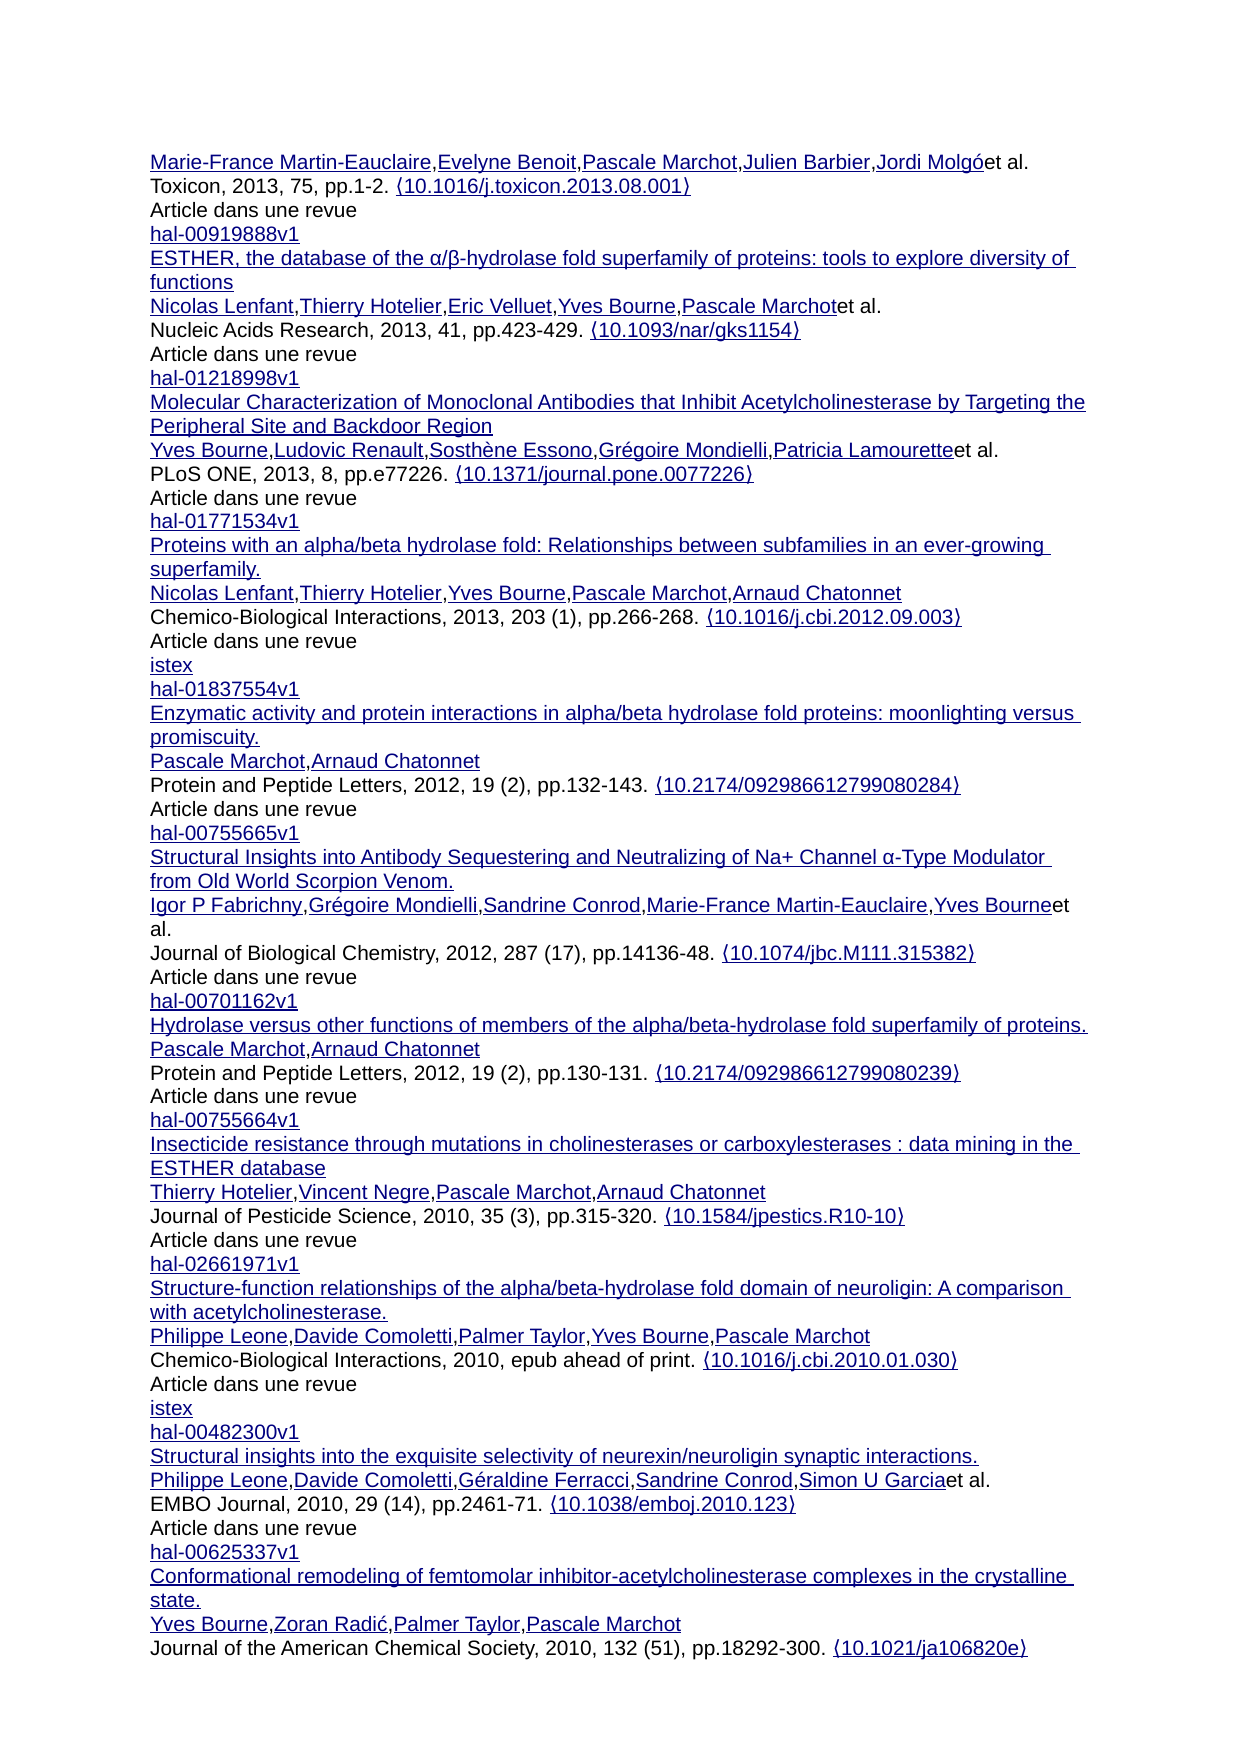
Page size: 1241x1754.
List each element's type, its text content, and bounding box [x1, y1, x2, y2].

table_cell Hydrolase versus other functions of members of the alpha/beta-hydrolase fold superfamily of proteins. Pascale Marchot,Arnaud Chatonnet Protein and Peptide Letters, 2012, 19 (2), pp.130-131. ⟨10.2174/092986612799080239⟩ Article dans une revue hal-00755664v1 [150, 1013, 1090, 1132]
table_cell Marie-France Martin-Eauclaire,Evelyne Benoit,Pascale Marchot,Julien Barbier,Jordi Molgóet al. Toxicon, 2013, 75, pp.1-2. ⟨10.1016/j.toxicon.2013.08.001⟩ Article dans une revue hal-00919888v1 [150, 150, 1090, 246]
table_cell Conformational remodeling of femtomolar inhibitor-acetylcholinesterase complexes in the crystalline state. Yves Bourne,Zoran Radić,Palmer Taylor,Pascale Marchot Journal of the American Chemical Society, 2010, 132 (51), pp.18292-300. ⟨10.1021/ja106820e⟩ [150, 1564, 1090, 1659]
table_cell Molecular Characterization of Monoclonal Antibodies that Inhibit Acetylcholinesterase by Targeting the Peripheral Site and Backdoor Region Yves Bourne,Ludovic Renault,Sosthène Essono,Grégoire Mondielli,Patricia Lamouretteet al. PLoS ONE, 2013, 8, pp.e77226. ⟨10.1371/journal.pone.0077226⟩ Article dans une revue hal-01771534v1 [150, 390, 1090, 533]
table_cell Enzymatic activity and protein interactions in alpha/beta hydrolase fold proteins: moonlighting versus promiscuity. Pascale Marchot,Arnaud Chatonnet Protein and Peptide Letters, 2012, 19 (2), pp.132-143. ⟨10.2174/092986612799080284⟩ Article dans une revue hal-00755665v1 [150, 701, 1090, 845]
table_cell Structural insights into the exquisite selectivity of neurexin/neuroligin synaptic interactions. Philippe Leone,Davide Comoletti,Géraldine Ferracci,Sandrine Conrod,Simon U Garciaet al. EMBO Journal, 2010, 29 (14), pp.2461-71. ⟨10.1038/emboj.2010.123⟩ Article dans une revue hal-00625337v1 [150, 1444, 1090, 1563]
table_cell Insecticide resistance through mutations in cholinesterases or carboxylesterases : data mining in the ESTHER database Thierry Hotelier,Vincent Negre,Pascale Marchot,Arnaud Chatonnet Journal of Pesticide Science, 2010, 35 (3), pp.315-320. ⟨10.1584/jpestics.R10-10⟩ Article dans une revue hal-02661971v1 [150, 1132, 1090, 1276]
table_cell Structure-function relationships of the alpha/beta-hydrolase fold domain of neuroligin: A comparison with acetylcholinesterase. Philippe Leone,Davide Comoletti,Palmer Taylor,Yves Bourne,Pascale Marchot Chemico-Biological Interactions, 2010, epub ahead of print. ⟨10.1016/j.cbi.2010.01.030⟩ Article dans une revue istex hal-00482300v1 [150, 1276, 1090, 1444]
table_cell Structural Insights into Antibody Sequestering and Neutralizing of Na+ Channel α-Type Modulator from Old World Scorpion Venom. Igor P Fabrichny,Grégoire Mondielli,Sandrine Conrod,Marie-France Martin-Eauclaire,Yves Bourneet al. Journal of Biological Chemistry, 2012, 287 (17), pp.14136-48. ⟨10.1074/jbc.M111.315382⟩ Article dans une revue hal-00701162v1 [150, 845, 1090, 1012]
table_cell ESTHER, the database of the α/β-hydrolase fold superfamily of proteins: tools to explore diversity of functions Nicolas Lenfant,Thierry Hotelier,Eric Velluet,Yves Bourne,Pascale Marchotet al. Nucleic Acids Research, 2013, 41, pp.423-429. ⟨10.1093/nar/gks1154⟩ Article dans une revue hal-01218998v1 [150, 246, 1090, 389]
table_cell Proteins with an alpha/beta hydrolase fold: Relationships between subfamilies in an ever-growing superfamily. Nicolas Lenfant,Thierry Hotelier,Yves Bourne,Pascale Marchot,Arnaud Chatonnet Chemico-Biological Interactions, 2013, 203 (1), pp.266-268. ⟨10.1016/j.cbi.2012.09.003⟩ Article dans une revue istex hal-01837554v1 [150, 533, 1090, 701]
